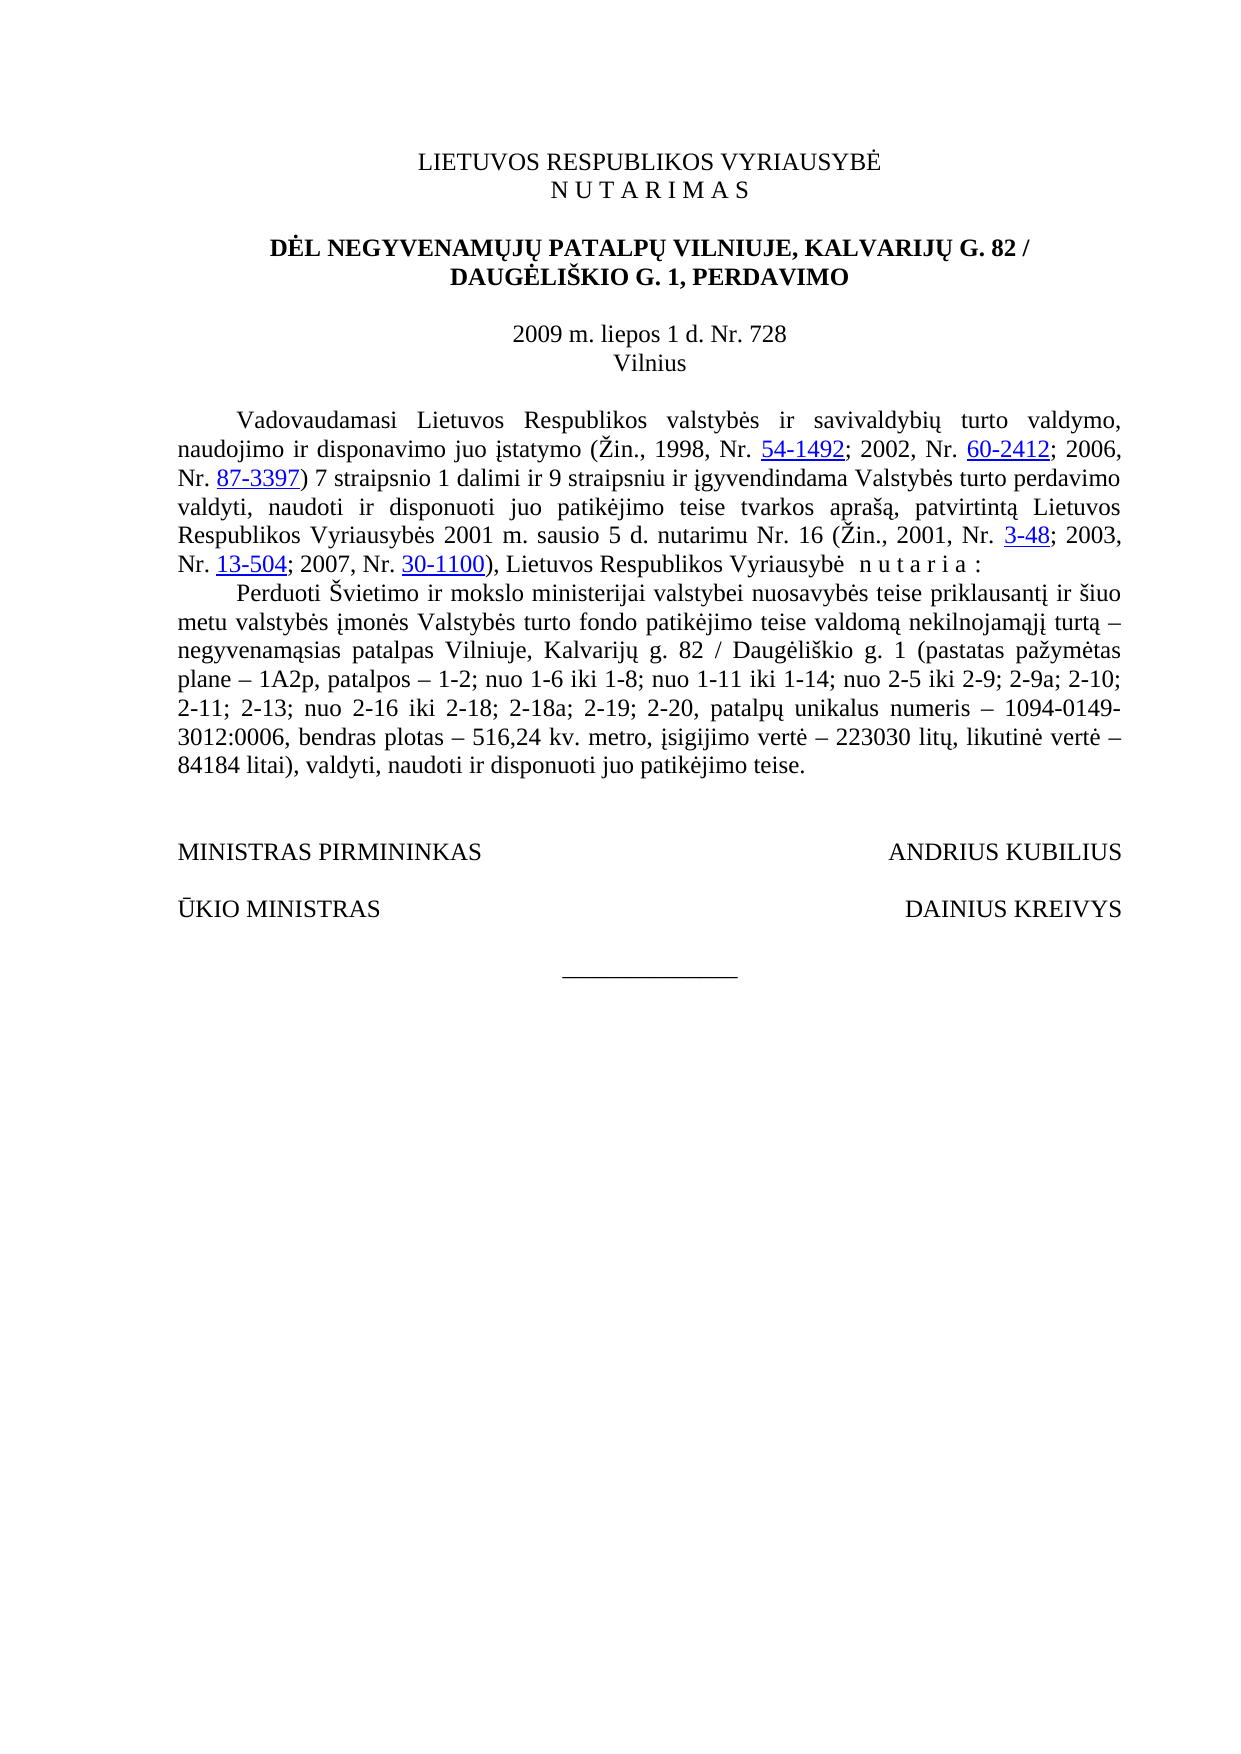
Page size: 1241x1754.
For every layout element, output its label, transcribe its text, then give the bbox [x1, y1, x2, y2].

text ŪKIO MINISTRAS DAINIUS KREIVYS [177, 894, 1122, 923]
text DĖL NEGYVENAMŲJŲ PATALPŲ VILNIUJE, KALVARIJŲ G. 82 / DAUGĖLIŠKIO G. 1, PERDAVIMO [177, 233, 1122, 291]
text NUTARIMAS [177, 176, 1122, 204]
text Vadovaudamasi Lietuvos Respublikos valstybės ir savivaldybių turto valdymo, naudojimo ir disponavimo juo įstatymo (Žin., 1998, Nr. 54-1492; 2002, Nr. 60-2412; 2006, Nr. 87-3397) 7 straipsnio 1 dalimi ir 9 straipsniu ir įgyvendindama Valstybės turto perdavimo valdyti, naudoti ir disponuoti juo patikėjimo teise tvarkos aprašą, patvirtintą Lietuvos Respublikos Vyriausybės 2001 m. sausio 5 d. nutarimu Nr. 16 (Žin., 2001, Nr. 3-48; 2003, Nr. 13-504; 2007, Nr. 30-1100), Lietuvos Respublikos Vyriausybė nutaria: [177, 406, 1122, 578]
text MINISTRAS PIRMININKAS ANDRIUS KUBILIUS [177, 837, 1122, 866]
text Perduoti Švietimo ir mokslo ministerijai valstybei nuosavybės teise priklausantį ir šiuo metu valstybės įmonės Valstybės turto fondo patikėjimo teise valdomą nekilnojamąjį turtą – negyvenamąsias patalpas Vilniuje, Kalvarijų g. 82 / Daugėliškio g. 1 (pastatas pažymėtas plane – 1A2p, patalpos – 1-2; nuo 1-6 iki 1-8; nuo 1-11 iki 1-14; nuo 2-5 iki 2-9; 2-9a; 2-10; 2-11; 2-13; nuo 2-16 iki 2-18; 2-18a; 2-19; 2-20, patalpų unikalus numeris – 1094-0149-3012:0006, bendras plotas – 516,24 kv. metro, įsigijimo vertė – 223030 litų, likutinė vertė – 84184 litai), valdyti, naudoti ir disponuoti juo patikėjimo teise. [177, 578, 1122, 779]
text Vilnius [177, 348, 1122, 377]
text ______________ [177, 952, 1122, 981]
text Lietuvos Respublikos Vyriausybė [177, 147, 1122, 176]
text 2009 m. liepos 1 d. Nr. 728 [177, 319, 1122, 348]
